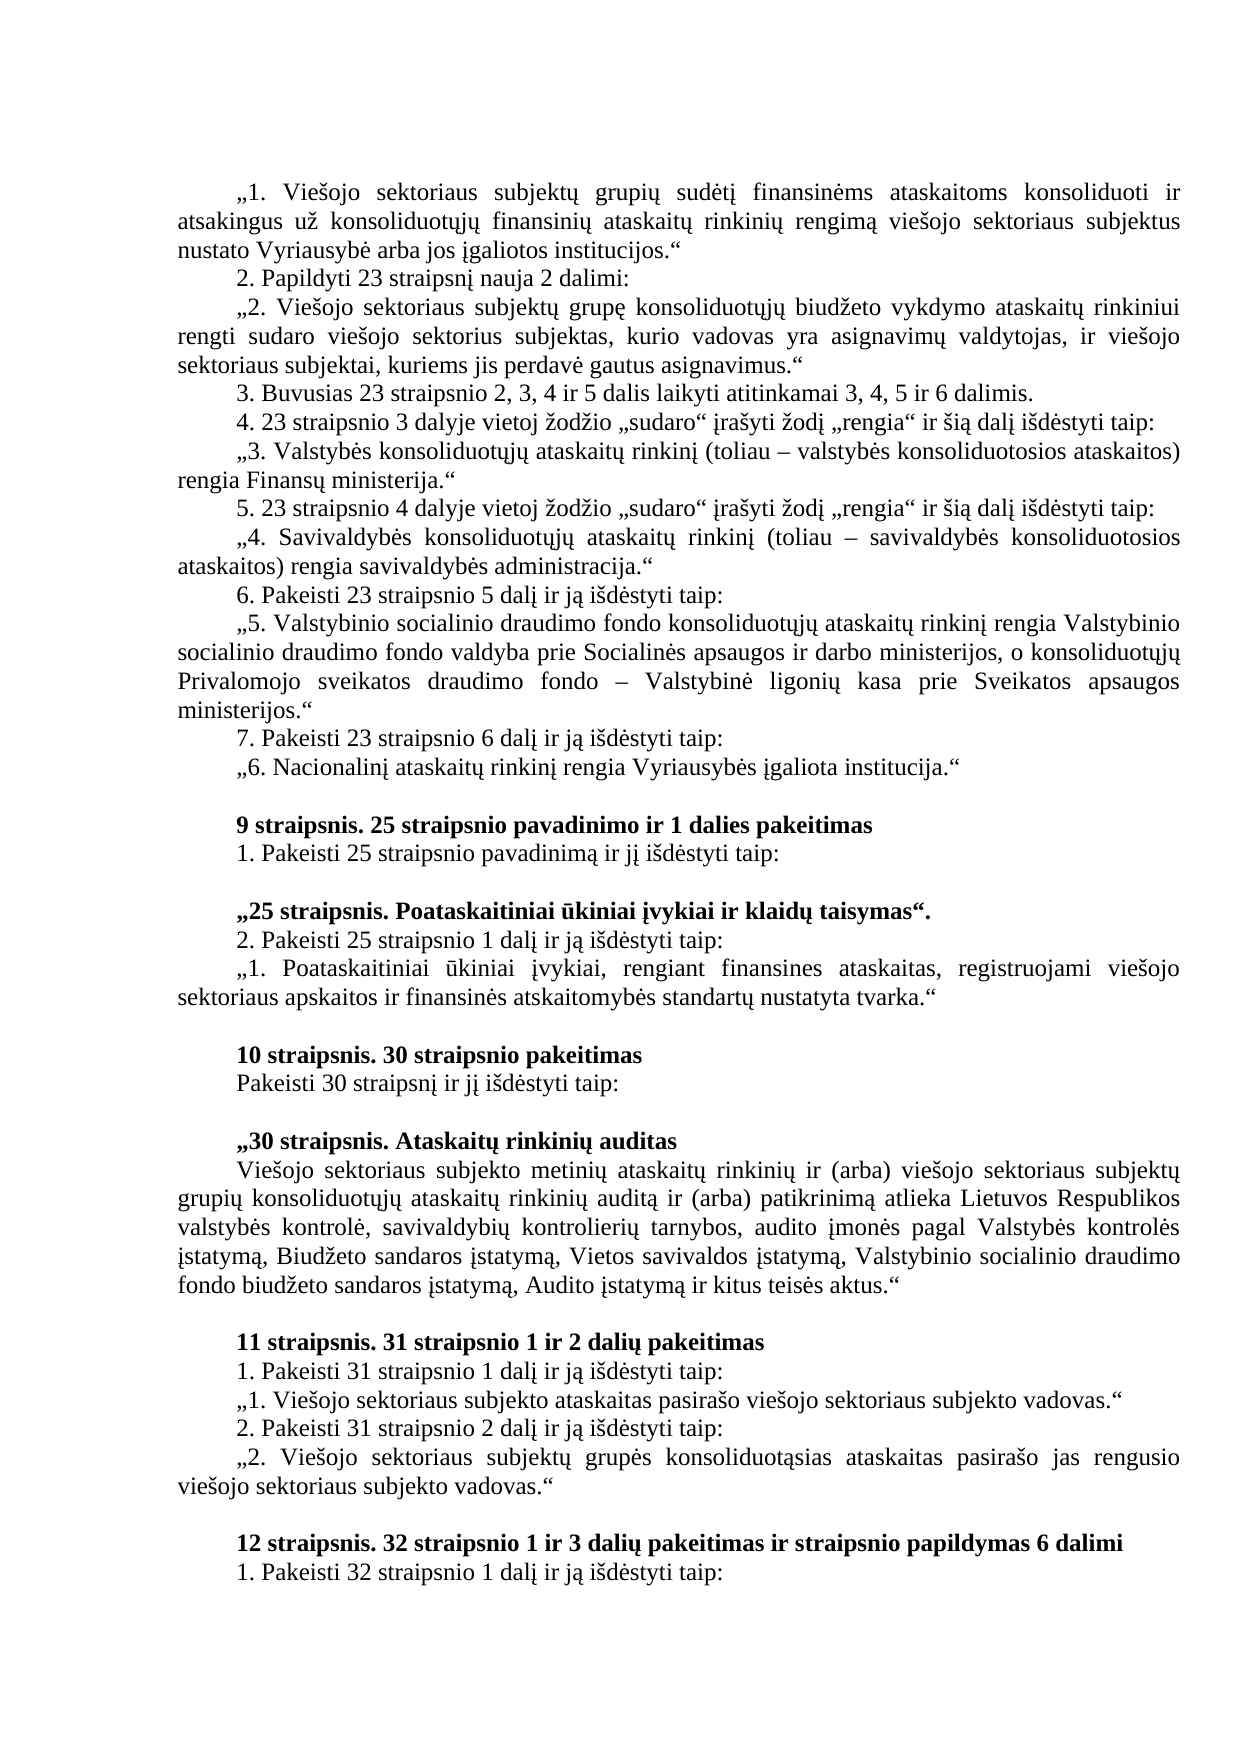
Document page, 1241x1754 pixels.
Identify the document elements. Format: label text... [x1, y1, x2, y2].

text 3. Buvusias 23 straipsnio 2, 3, 4 ir 5 dalis laikyti atitinkamai 3, 4, 5 ir 6 dalimis. [177, 378, 1181, 407]
text „25 straipsnis. Poataskaitiniai ūkiniai įvykiai ir klaidų taisymas“. [177, 896, 1181, 925]
text 9 straipsnis. 25 straipsnio pavadinimo ir 1 dalies pakeitimas [177, 810, 1181, 838]
text 5. 23 straipsnio 4 dalyje vietoj žodžio „sudaro“ įrašyti žodį „rengia“ ir šią dalį išdėstyti taip: [177, 493, 1181, 522]
text „1. Viešojo sektoriaus subjekto ataskaitas pasirašo viešojo sektoriaus subjekto vadovas.“ [177, 1385, 1181, 1413]
text 7. Pakeisti 23 straipsnio 6 dalį ir ją išdėstyti taip: [177, 723, 1181, 752]
text „3. Valstybės konsoliduotųjų ataskaitų rinkinį (toliau – valstybės konsoliduotosios ataskaitos) rengia Finansų ministerija.“ [177, 436, 1181, 493]
text 2. Pakeisti 25 straipsnio 1 dalį ir ją išdėstyti taip: [177, 925, 1181, 953]
text 11 straipsnis. 31 straipsnio 1 ir 2 dalių pakeitimas [177, 1327, 1181, 1356]
text „30 straipsnis. Ataskaitų rinkinių auditas [177, 1126, 1181, 1155]
text „2. Viešojo sektoriaus subjektų grupės konsoliduotąsias ataskaitas pasirašo jas rengusio viešojo sektoriaus subjekto vadovas.“ [177, 1442, 1181, 1500]
text 1. Pakeisti 31 straipsnio 1 dalį ir ją išdėstyti taip: [177, 1356, 1181, 1385]
text Pakeisti 30 straipsnį ir jį išdėstyti taip: [177, 1068, 1181, 1097]
text „4. Savivaldybės konsoliduotųjų ataskaitų rinkinį (toliau – savivaldybės konsoliduotosios ataskaitos) rengia savivaldybės administracija.“ [177, 522, 1181, 580]
text 10 straipsnis. 30 straipsnio pakeitimas [177, 1040, 1181, 1068]
text 6. Pakeisti 23 straipsnio 5 dalį ir ją išdėstyti taip: [177, 580, 1181, 608]
text Viešojo sektoriaus subjekto metinių ataskaitų rinkinių ir (arba) viešojo sektoriaus subjektų grupių konsoliduotųjų ataskaitų rinkinių auditą ir (arba) patikrinimą atlieka Lietuvos Respublikos valstybės kontrolė, savivaldybių kontrolierių tarnybos, audito įmonės pagal Valstybės kontrolės įstatymą, Biudžeto sandaros įstatymą, Vietos savivaldos įstatymą, Valstybinio socialinio draudimo fondo biudžeto sandaros įstatymą, Audito įstatymą ir kitus teisės aktus.“ [177, 1155, 1181, 1298]
text „1. Viešojo sektoriaus subjektų grupių sudėtį finansinėms ataskaitoms konsoliduoti ir atsakingus už konsoliduotųjų finansinių ataskaitų rinkinių rengimą viešojo sektoriaus subjektus nustato Vyriausybė arba jos įgaliotos institucijos.“ [177, 177, 1181, 263]
text „1. Poataskaitiniai ūkiniai įvykiai, rengiant finansines ataskaitas, registruojami viešojo sektoriaus apskaitos ir finansinės atskaitomybės standartų nustatyta tvarka.“ [177, 953, 1181, 1011]
text 1. Pakeisti 25 straipsnio pavadinimą ir jį išdėstyti taip: [177, 838, 1181, 867]
text „5. Valstybinio socialinio draudimo fondo konsoliduotųjų ataskaitų rinkinį rengia Valstybinio socialinio draudimo fondo valdyba prie Socialinės apsaugos ir darbo ministerijos, o konsoliduotųjų Privalomojo sveikatos draudimo fondo – Valstybinė ligonių kasa prie Sveikatos apsaugos ministerijos.“ [177, 608, 1181, 723]
text 2. Papildyti 23 straipsnį nauja 2 dalimi: [177, 263, 1181, 292]
text 4. 23 straipsnio 3 dalyje vietoj žodžio „sudaro“ įrašyti žodį „rengia“ ir šią dalį išdėstyti taip: [177, 407, 1181, 436]
text „6. Nacionalinį ataskaitų rinkinį rengia Vyriausybės įgaliota institucija.“ [177, 752, 1181, 781]
text „2. Viešojo sektoriaus subjektų grupę konsoliduotųjų biudžeto vykdymo ataskaitų rinkiniui rengti sudaro viešojo sektorius subjektas, kurio vadovas yra asignavimų valdytojas, ir viešojo sektoriaus subjektai, kuriems jis perdavė gautus asignavimus.“ [177, 292, 1181, 378]
text 1. Pakeisti 32 straipsnio 1 dalį ir ją išdėstyti taip: [177, 1557, 1181, 1586]
text 2. Pakeisti 31 straipsnio 2 dalį ir ją išdėstyti taip: [177, 1413, 1181, 1442]
text 12 straipsnis. 32 straipsnio 1 ir 3 dalių pakeitimas ir straipsnio papildymas 6 dalimi [236, 1528, 1181, 1557]
